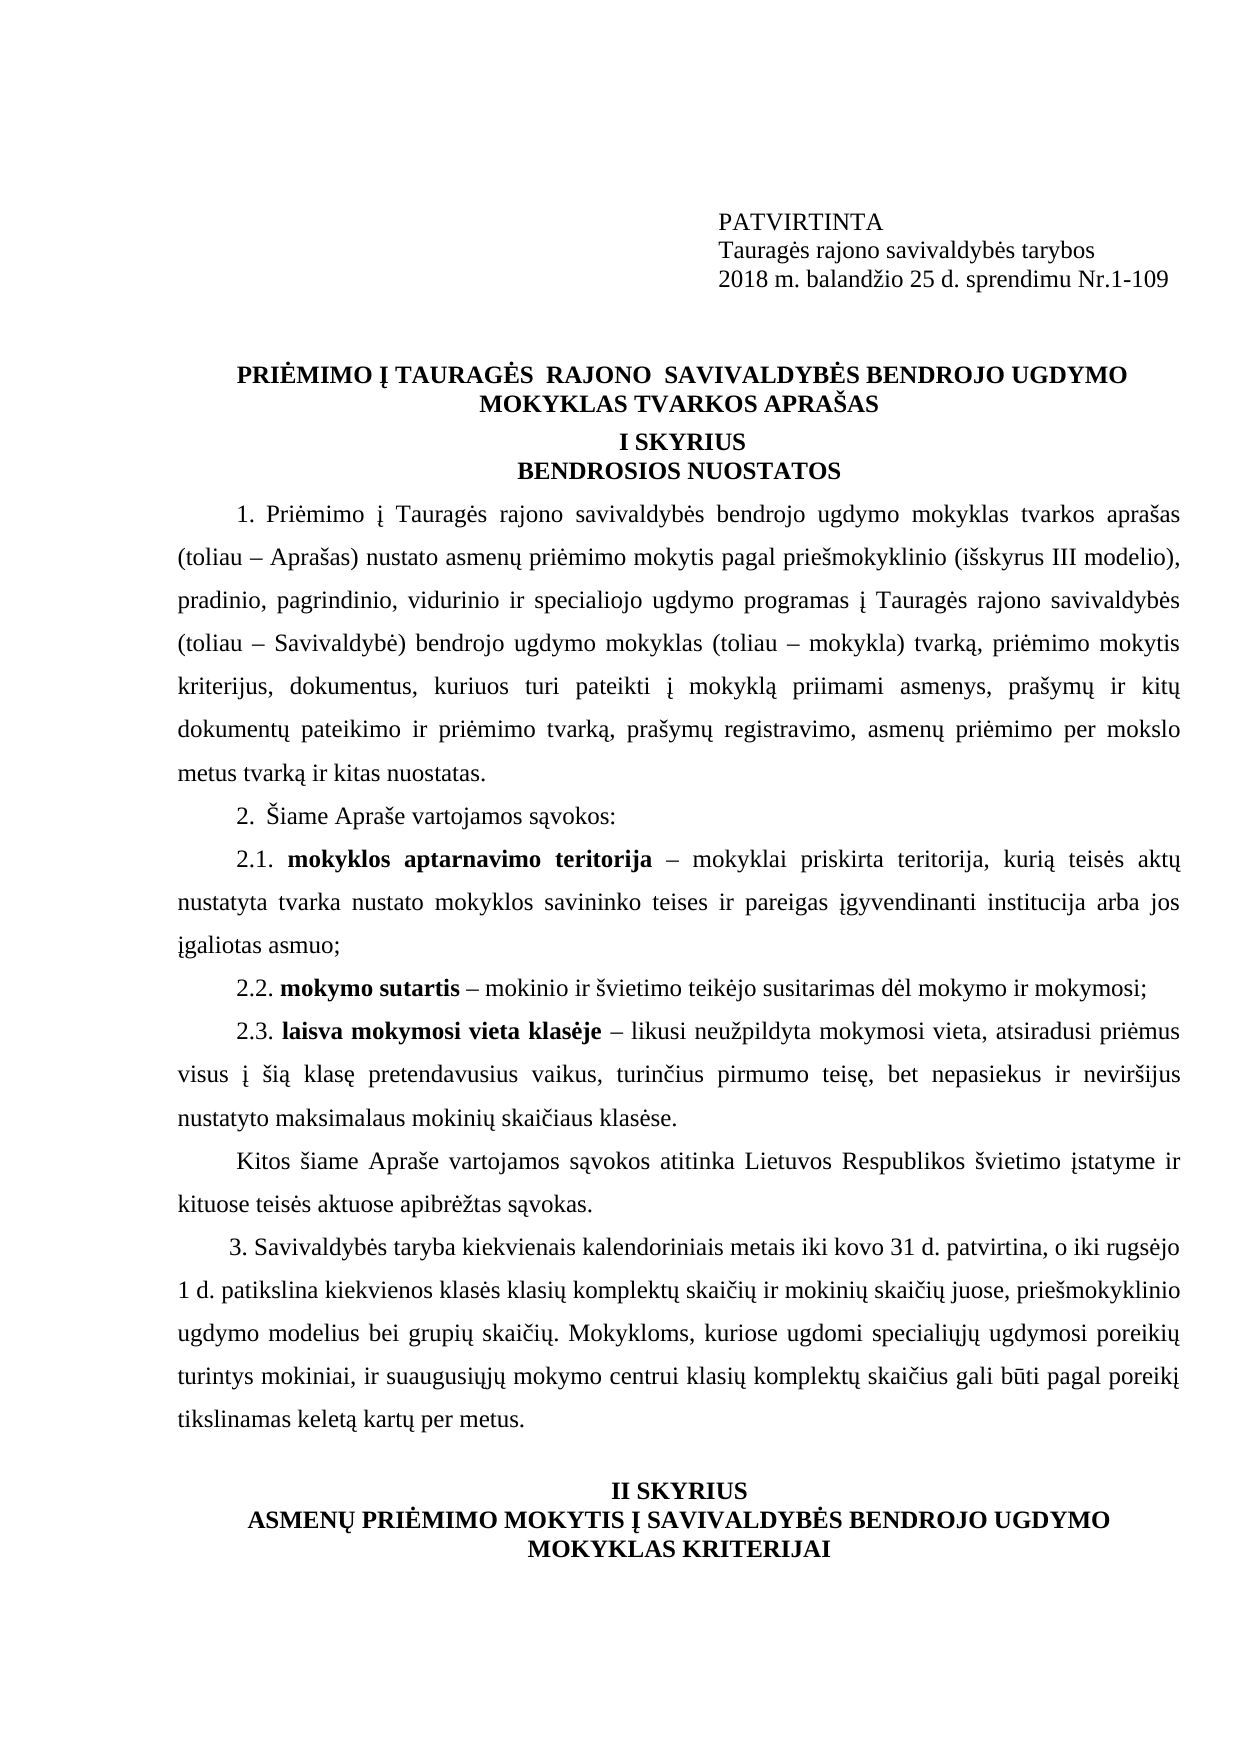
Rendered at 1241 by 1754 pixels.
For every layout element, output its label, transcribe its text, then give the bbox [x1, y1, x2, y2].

text I SKYRIUS [177, 427, 1181, 456]
text Tauragės rajono savivaldybės tarybos [583, 235, 1181, 264]
text 2.2. mokymo sutartis – mokinio ir švietimo teikėjo susitarimas dėl mokymo ir mokymosi; [177, 973, 1181, 1002]
text Kitos šiame Apraše vartojamos sąvokos atitinka Lietuvos Respublikos švietimo įstatyme ir kituose teisės aktuose apibrėžtas sąvokas. [177, 1146, 1181, 1218]
text 1. Priėmimo į Tauragės rajono savivaldybės bendrojo ugdymo mokyklas tvarkos aprašas (toliau – Aprašas) nustato asmenų priėmimo mokytis pagal priešmokyklinio (išskyrus III modelio), pradinio, pagrindinio, vidurinio ir specialiojo ugdymo programas į Tauragės rajono savivaldybės (toliau – Savivaldybė) bendrojo ugdymo mokyklas (toliau – mokykla) tvarką, priėmimo mokytis kriterijus, dokumentus, kuriuos turi pateikti į mokyklą priimami asmenys, prašymų ir kitų dokumentų pateikimo ir priėmimo tvarką, prašymų registravimo, asmenų priėmimo per mokslo metus tvarką ir kitas nuostatas. [177, 499, 1181, 786]
text 2.3. laisva mokymosi vieta klasėje – likusi neužpildyta mokymosi vieta, atsiradusi priėmus visus į šią klasę pretendavusius vaikus, turinčius pirmumo teisę, bet nepasiekus ir neviršijus nustatyto maksimalaus mokinių skaičiaus klasėse. [177, 1016, 1181, 1131]
text 2018 m. balandžio 25 d. sprendimu Nr.1-109 [583, 264, 1181, 293]
text PATVIRTINTA [583, 207, 1181, 235]
text 2. Šiame Apraše vartojamos sąvokos: [177, 801, 1181, 829]
text 2.1. mokyklos aptarnavimo teritorija – mokyklai priskirta teritorija, kurią teisės aktų nustatyta tvarka nustato mokyklos savininko teises ir pareigas įgyvendinanti institucija arba jos įgaliotas asmuo; [177, 844, 1181, 959]
text II SKYRIUS [177, 1476, 1181, 1505]
text 3. Savivaldybės taryba kiekvienais kalendoriniais metais iki kovo 31 d. patvirtina, o iki rugsėjo 1 d. patikslina kiekvienos klasės klasių komplektų skaičių ir mokinių skaičių juose, priešmokyklinio ugdymo modelius bei grupių skaičių. Mokykloms, kuriose ugdomi specialiųjų ugdymosi poreikių turintys mokiniai, ir suaugusiųjų mokymo centrui klasių komplektų skaičius gali būti pagal poreikį tikslinamas keletą kartų per metus. [177, 1232, 1181, 1433]
text BENDROSIOS NUOSTATOS [177, 456, 1181, 484]
text ASMENŲ PRIĖMIMO MOKYTIS Į SAVIVALDYBĖS BENDROJO UGDYMO MOKYKLAS KRITERIJAI [177, 1505, 1181, 1563]
text PRIĖMIMO Į TAURAGĖS RAJONO SAVIVALDYBĖS BENDROJO UGDYMO MOKYKLAS TVARKOS APRAŠAS [177, 360, 1181, 417]
